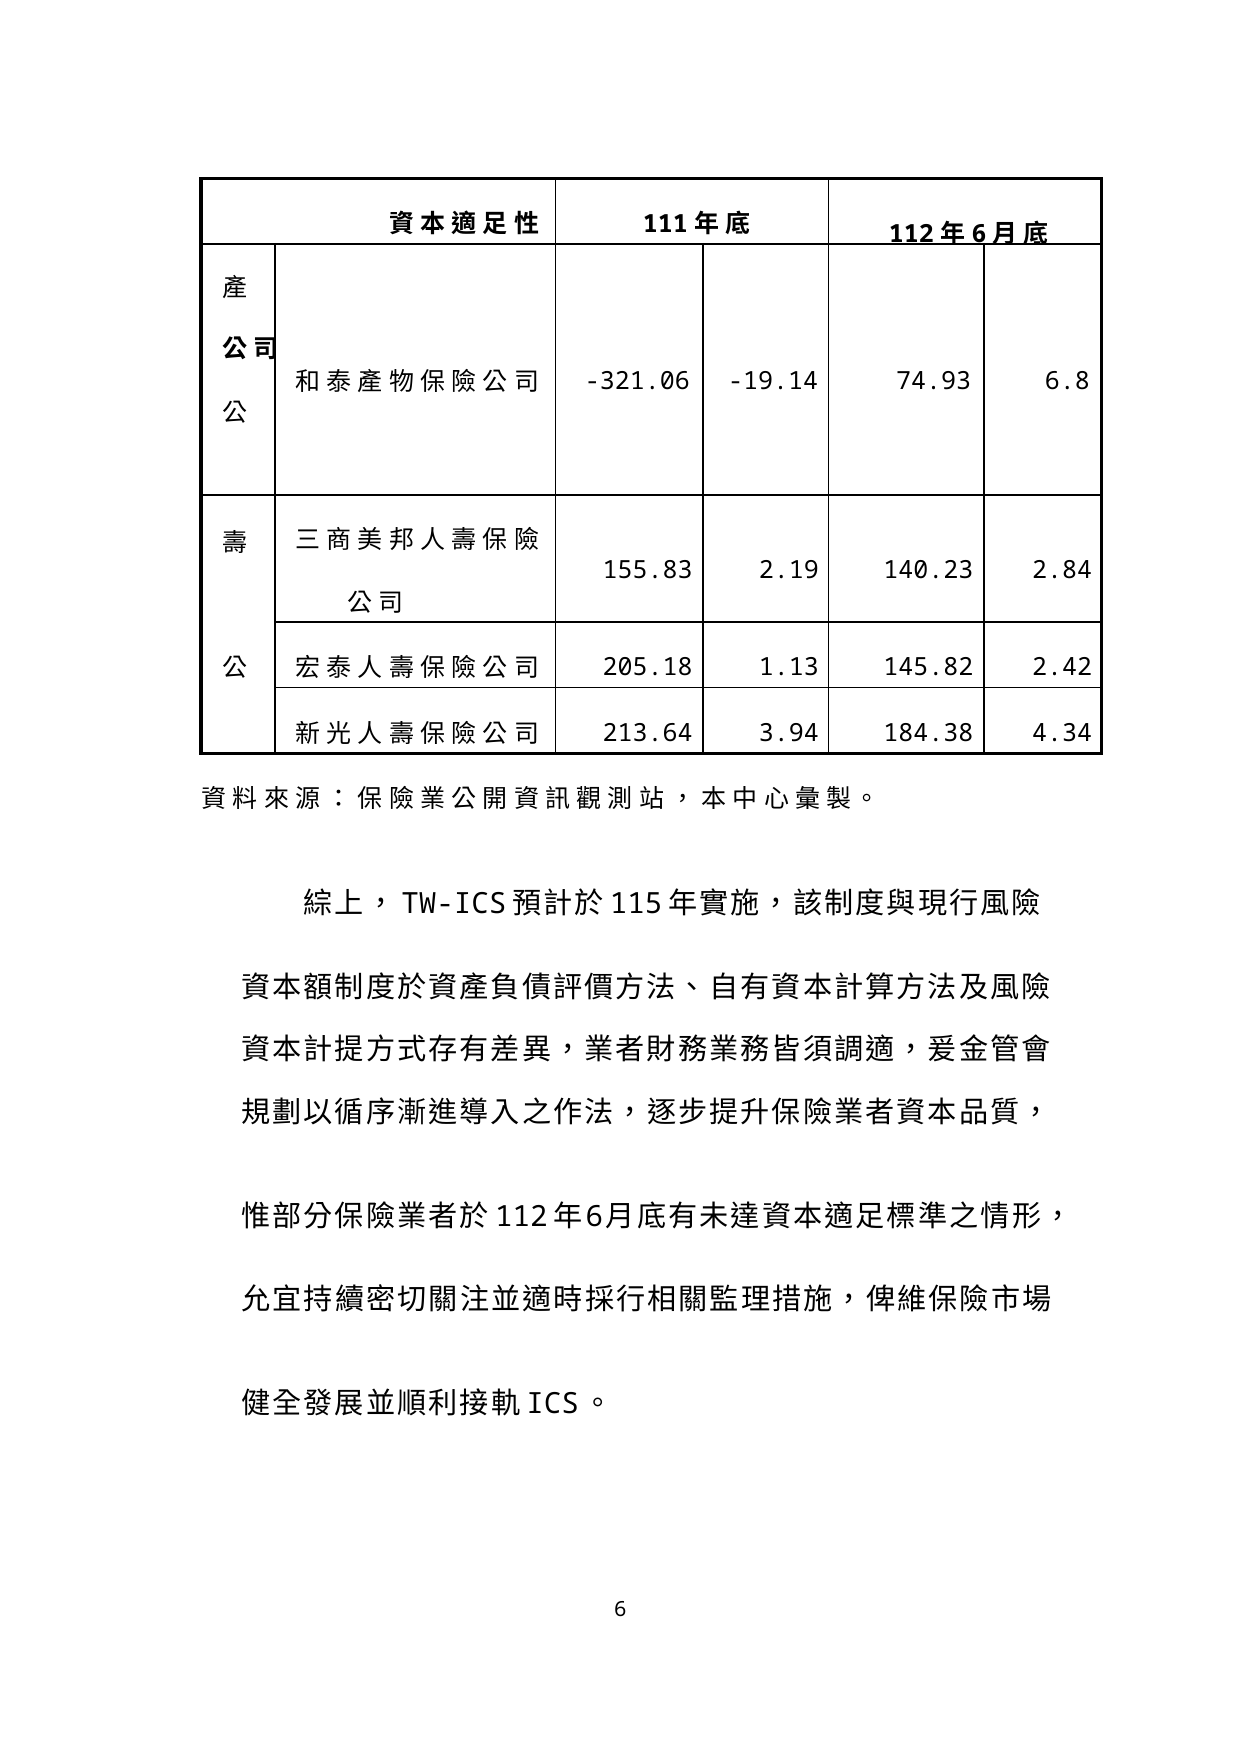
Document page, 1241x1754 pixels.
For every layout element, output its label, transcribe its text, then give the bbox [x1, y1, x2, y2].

table_header 111年底 [556, 180, 828, 243]
text 綜上，TW-ICS預計於115年實施，該制度與現行風險資本額制度於資產負債評價方法、自有資本計算方法及風險資本計提方式存有差異，業者財務業務皆須調適，爰金管會規劃以循序漸進導入之作法，逐步提升保險業者資本品質，惟部分保險業者於112年6月底有未達資本適足標準之情形，允宜持續密切關注並適時採行相關監理措施，俾維保險市場健全發展並順利接軌ICS。 [236, 818, 1063, 1443]
table_cell 產險 公司 [203, 245, 274, 494]
table_header 資本適足性 公司 [203, 180, 555, 243]
table_header 112年6月底 [829, 180, 1100, 243]
table_cell 155.83 [556, 496, 702, 621]
table_cell 和泰產物保險公司 [276, 245, 555, 494]
table_cell 宏泰人壽保險公司 [276, 623, 555, 687]
table_cell 4.34 [985, 688, 1100, 752]
table_cell 2.84 [985, 496, 1100, 621]
table_cell 74.93 [829, 245, 983, 494]
text 資料來源：保險業公開資訊觀測站，本中心彙製。 [177, 755, 1063, 818]
table_cell 壽險 公司 [203, 496, 274, 752]
table_cell -19.14 [704, 245, 828, 494]
table_cell 2.42 [985, 623, 1100, 687]
table_cell 三商美邦人壽保險公司 [276, 496, 555, 621]
table_cell 6.8 [985, 245, 1100, 494]
table_cell 184.38 [829, 688, 983, 752]
table_cell 1.13 [704, 623, 828, 687]
table_cell 2.19 [704, 496, 828, 621]
table_cell -321.06 [556, 245, 702, 494]
table_cell 3.94 [704, 688, 828, 752]
table_cell 新光人壽保險公司 [276, 688, 555, 752]
table_cell 213.64 [556, 688, 702, 752]
table_cell 145.82 [829, 623, 983, 687]
table_cell 140.23 [829, 496, 983, 621]
table_cell 205.18 [556, 623, 702, 687]
